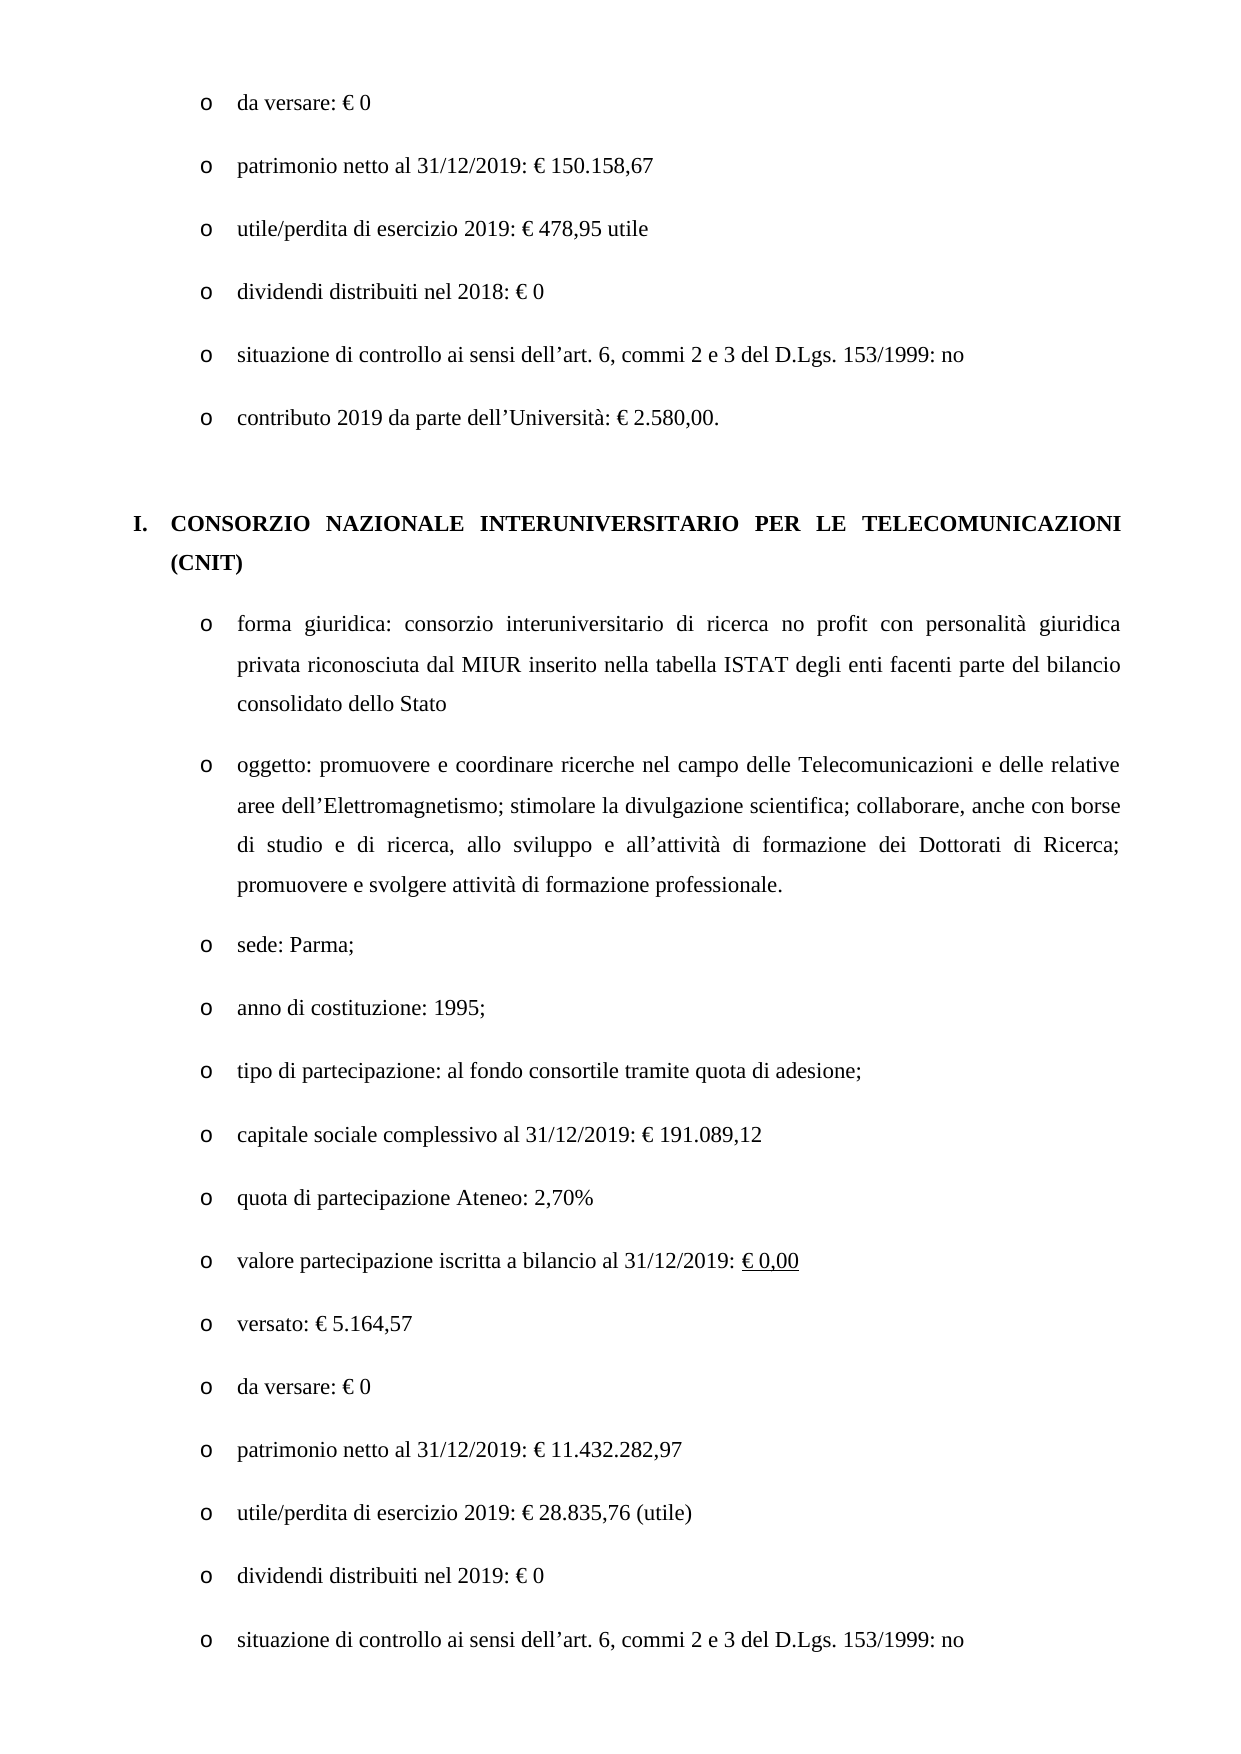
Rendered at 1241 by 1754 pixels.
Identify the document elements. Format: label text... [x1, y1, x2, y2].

list anno di costituzione: 1995; [199, 994, 1122, 1023]
list da versare: € 0 [199, 1373, 1122, 1401]
list da versare: € 0 [199, 89, 1122, 117]
list contributo 2019 da parte dell’Università: € 2.580,00. [199, 404, 1122, 432]
list tipo di partecipazione: al fondo consortile tramite quota di adesione; [199, 1058, 1122, 1086]
list sede: Parma; [199, 931, 1122, 959]
list situazione di controllo ai sensi dell’art. 6, commi 2 e 3 del D.Lgs. 153/1999: no [199, 341, 1122, 369]
list patrimonio netto al 31/12/2019: € 150.158,67 [199, 152, 1122, 180]
list capitale sociale complessivo al 31/12/2019: € 191.089,12 [199, 1121, 1122, 1149]
list quota di partecipazione Ateneo: 2,70% [199, 1184, 1122, 1212]
list dividendi distribuiti nel 2019: € 0 [199, 1563, 1122, 1591]
list CONSORZIO NAZIONALE INTERUNIVERSITARIO PER LE TELECOMUNICAZIONI (CNIT) [133, 510, 1122, 576]
list utile/perdita di esercizio 2019: € 28.835,76 (utile) [199, 1499, 1122, 1528]
list oggetto: promuovere e coordinare ricerche nel campo delle Telecomunicazioni e delle relative aree dell’Elettromagnetismo; stimolare la divulgazione scientifica; collaborare, anche con borse di studio e di ricerca, allo sviluppo e all’attività di formazione dei Dottorati di Ricerca; promuovere e svolgere attività di formazione professionale. [199, 751, 1122, 897]
list versato: € 5.164,57 [199, 1310, 1122, 1338]
list patrimonio netto al 31/12/2019: € 11.432.282,97 [199, 1436, 1122, 1464]
list forma giuridica: consorzio interuniversitario di ricerca no profit con personalità giuridica privata riconosciuta dal MIUR inserito nella tabella ISTAT degli enti facenti parte del bilancio consolidato dello Stato [199, 609, 1122, 717]
list dividendi distribuiti nel 2018: € 0 [199, 278, 1122, 306]
list valore partecipazione iscritta a bilancio al 31/12/2019: € 0,00 [199, 1247, 1122, 1275]
list situazione di controllo ai sensi dell’art. 6, commi 2 e 3 del D.Lgs. 153/1999: no [199, 1626, 1122, 1654]
list utile/perdita di esercizio 2019: € 478,95 utile [199, 215, 1122, 243]
